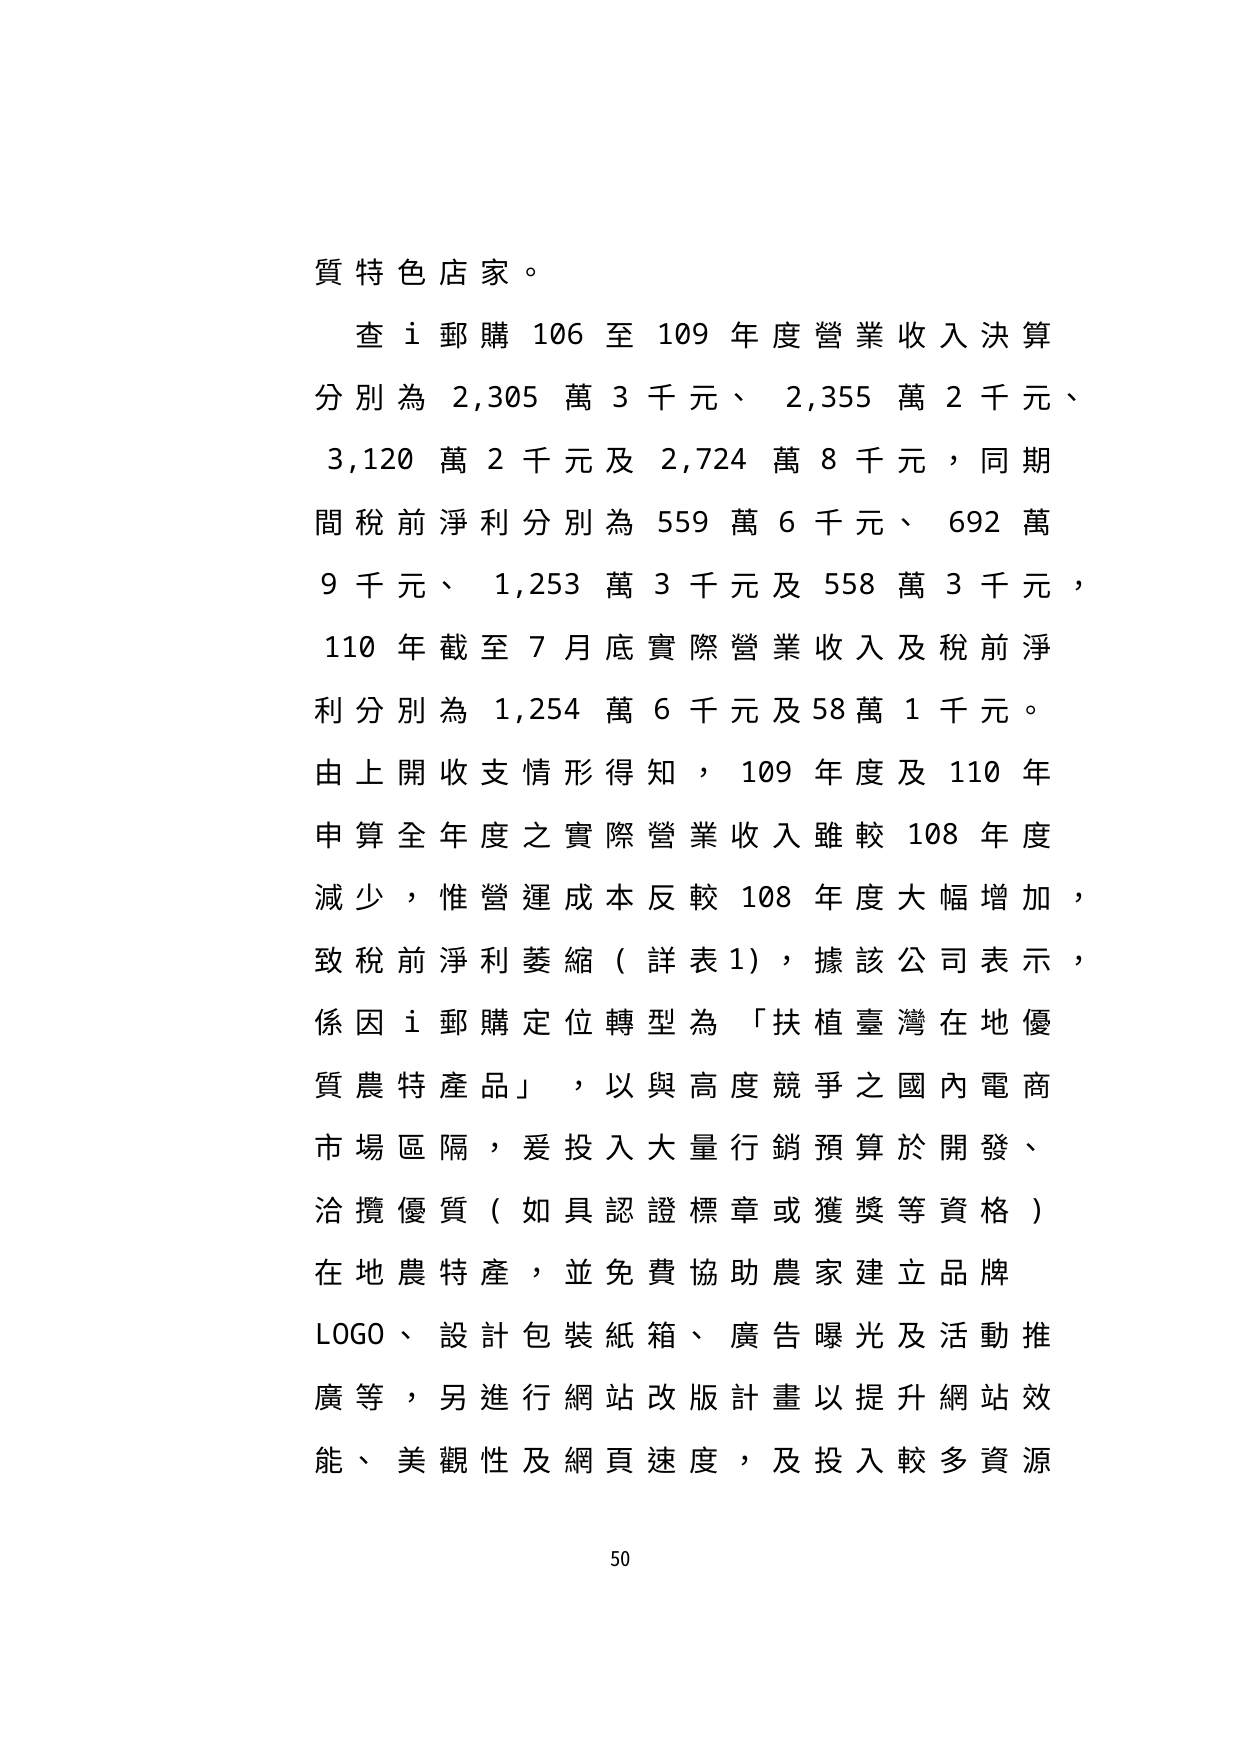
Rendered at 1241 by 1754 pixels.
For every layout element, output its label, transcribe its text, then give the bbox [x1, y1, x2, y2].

text 質特色店家。 [271, 229, 1058, 292]
text 查i郵購106至109年度營業收入決算分別為2,305萬3千元、2,355萬2千元、3,120萬2千元及2,724萬8千元，同期間稅前淨利分別為559萬6千元、692萬9千元、1,253萬3千元及558萬3千元，110年截至7月底實際營業收入及稅前淨利分別為1,254萬6千元及58萬1千元。由上開收支情形得知，109年度及110年申算全年度之實際營業收入雖較108年度減少，惟營運成本反較108年度大幅增加，致稅前淨利萎縮(詳表1)，據該公司表示，係因i郵購定位轉型為「扶植臺灣在地優質農特產品」，以與高度競爭之國內電商市場區隔，爰投入大量行銷預算於開發、洽攬優質(如具認證標章或獲獎等資格)在地農特產，並免費協助農家建立品牌LOGO、設計包裝紙箱、廣告曝光及活動推廣等，另進行網站改版計畫以提升網站效能、美觀性及網頁速度，及投入較多資源測試市場反應，又小農產品易受氣候影響產量與品質致影響營收。查i郵購110及111年度稅前淨利預算案數分別為490萬元及540萬元，惟110年度截至7月底實際淨利僅58萬1千元，為達上開淨利目標，允宜參酌實際收入狀況撙節支出，俾提升i郵購之營運績效。 [271, 292, 1058, 1479]
